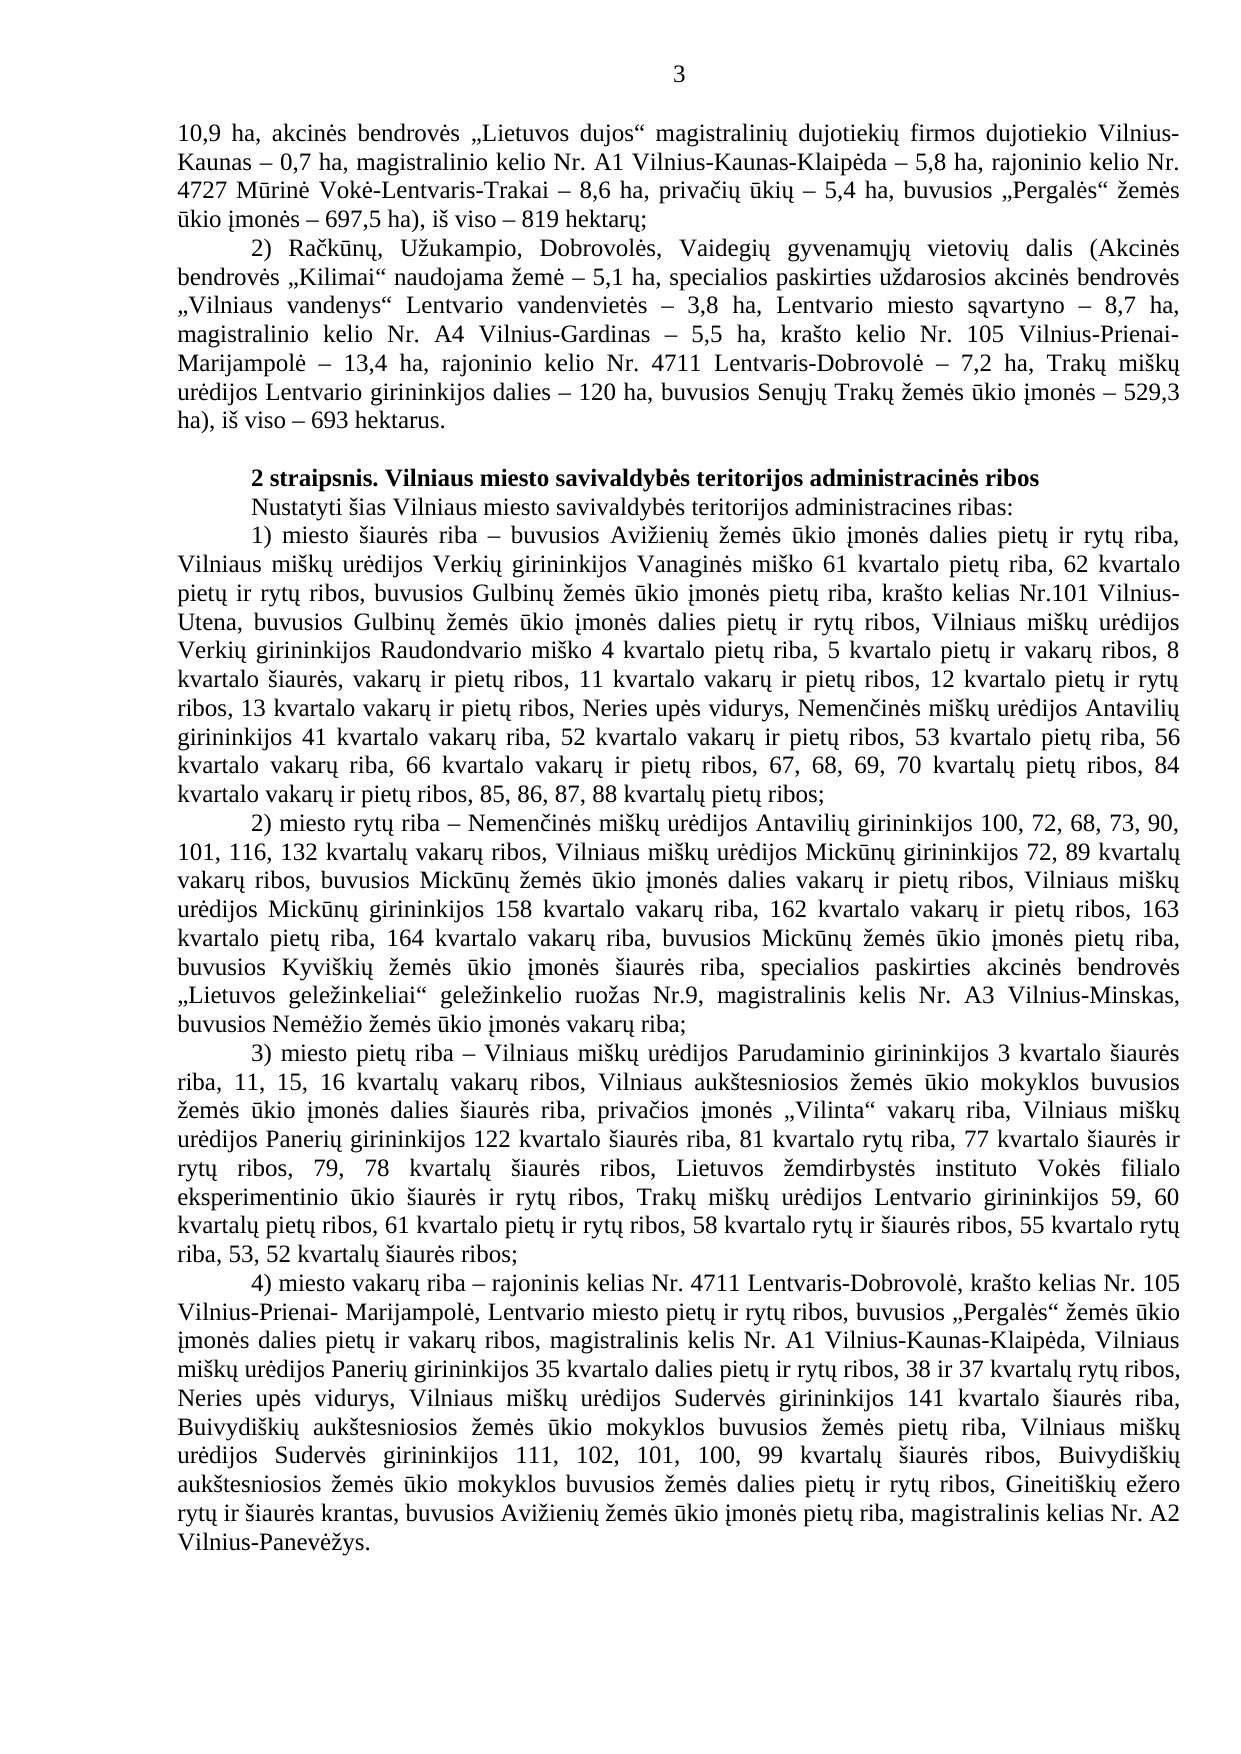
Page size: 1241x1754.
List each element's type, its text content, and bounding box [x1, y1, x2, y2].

text 2) Račkūnų, Užukampio, Dobrovolės, Vaidegių gyvenamųjų vietovių dalis (Akcinės bendrovės „Kilimai“ naudojama žemė – 5,1 ha, specialios paskirties uždarosios akcinės bendrovės „Vilniaus vandenys“ Lentvario vandenvietės – 3,8 ha, Lentvario miesto sąvartyno – 8,7 ha, magistralinio kelio Nr. A4 Vilnius-Gardinas – 5,5 ha, krašto kelio Nr. 105 Vilnius-Prienai- Marijampolė – 13,4 ha, rajoninio kelio Nr. 4711 Lentvaris-Dobrovolė – 7,2 ha, Trakų miškų urėdijos Lentvario girininkijos dalies – 120 ha, buvusios Senųjų Trakų žemės ūkio įmonės – 529,3 ha), iš viso – 693 hektarus. [177, 233, 1181, 434]
text 2) miesto rytų riba – Nemenčinės miškų urėdijos Antavilių girininkijos 100, 72, 68, 73, 90, 101, 116, 132 kvartalų vakarų ribos, Vilniaus miškų urėdijos Mickūnų girininkijos 72, 89 kvartalų vakarų ribos, buvusios Mickūnų žemės ūkio įmonės dalies vakarų ir pietų ribos, Vilniaus miškų urėdijos Mickūnų girininkijos 158 kvartalo vakarų riba, 162 kvartalo vakarų ir pietų ribos, 163 kvartalo pietų riba, 164 kvartalo vakarų riba, buvusios Mickūnų žemės ūkio įmonės pietų riba, buvusios Kyviškių žemės ūkio įmonės šiaurės riba, specialios paskirties akcinės bendrovės „Lietuvos geležinkeliai“ geležinkelio ruožas Nr.9, magistralinis kelis Nr. A3 Vilnius-Minskas, buvusios Nemėžio žemės ūkio įmonės vakarų riba; [177, 808, 1181, 1038]
text 1) miesto šiaurės riba – buvusios Avižienių žemės ūkio įmonės dalies pietų ir rytų riba, Vilniaus miškų urėdijos Verkių girininkijos Vanaginės miško 61 kvartalo pietų riba, 62 kvartalo pietų ir rytų ribos, buvusios Gulbinų žemės ūkio įmonės pietų riba, krašto kelias Nr.101 Vilnius-Utena, buvusios Gulbinų žemės ūkio įmonės dalies pietų ir rytų ribos, Vilniaus miškų urėdijos Verkių girininkijos Raudondvario miško 4 kvartalo pietų riba, 5 kvartalo pietų ir vakarų ribos, 8 kvartalo šiaurės, vakarų ir pietų ribos, 11 kvartalo vakarų ir pietų ribos, 12 kvartalo pietų ir rytų ribos, 13 kvartalo vakarų ir pietų ribos, Neries upės vidurys, Nemenčinės miškų urėdijos Antavilių girininkijos 41 kvartalo vakarų riba, 52 kvartalo vakarų ir pietų ribos, 53 kvartalo pietų riba, 56 kvartalo vakarų riba, 66 kvartalo vakarų ir pietų ribos, 67, 68, 69, 70 kvartalų pietų ribos, 84 kvartalo vakarų ir pietų ribos, 85, 86, 87, 88 kvartalų pietų ribos; [177, 521, 1181, 808]
text 10,9 ha, akcinės bendrovės „Lietuvos dujos“ magistralinių dujotiekių firmos dujotiekio Vilnius-Kaunas – 0,7 ha, magistralinio kelio Nr. A1 Vilnius-Kaunas-Klaipėda – 5,8 ha, rajoninio kelio Nr. 4727 Mūrinė Vokė-Lentvaris-Trakai – 8,6 ha, privačių ūkių – 5,4 ha, buvusios „Pergalės“ žemės ūkio įmonės – 697,5 ha), iš viso – 819 hektarų; [177, 118, 1181, 233]
text Nustatyti šias Vilniaus miesto savivaldybės teritorijos administracines ribas: [177, 492, 1181, 521]
text 3) miesto pietų riba – Vilniaus miškų urėdijos Parudaminio girininkijos 3 kvartalo šiaurės riba, 11, 15, 16 kvartalų vakarų ribos, Vilniaus aukštesniosios žemės ūkio mokyklos buvusios žemės ūkio įmonės dalies šiaurės riba, privačios įmonės „Vilinta“ vakarų riba, Vilniaus miškų urėdijos Panerių girininkijos 122 kvartalo šiaurės riba, 81 kvartalo rytų riba, 77 kvartalo šiaurės ir rytų ribos, 79, 78 kvartalų šiaurės ribos, Lietuvos žemdirbystės instituto Vokės filialo eksperimentinio ūkio šiaurės ir rytų ribos, Trakų miškų urėdijos Lentvario girininkijos 59, 60 kvartalų pietų ribos, 61 kvartalo pietų ir rytų ribos, 58 kvartalo rytų ir šiaurės ribos, 55 kvartalo rytų riba, 53, 52 kvartalų šiaurės ribos; [177, 1038, 1181, 1268]
text 2 straipsnis. Vilniaus miesto savivaldybės teritorijos administracinės ribos [177, 463, 1181, 492]
text 4) miesto vakarų riba – rajoninis kelias Nr. 4711 Lentvaris-Dobrovolė, krašto kelias Nr. 105 Vilnius-Prienai- Marijampolė, Lentvario miesto pietų ir rytų ribos, buvusios „Pergalės“ žemės ūkio įmonės dalies pietų ir vakarų ribos, magistralinis kelis Nr. A1 Vilnius-Kaunas-Klaipėda, Vilniaus miškų urėdijos Panerių girininkijos 35 kvartalo dalies pietų ir rytų ribos, 38 ir 37 kvartalų rytų ribos, Neries upės vidurys, Vilniaus miškų urėdijos Sudervės girininkijos 141 kvartalo šiaurės riba, Buivydiškių aukštesniosios žemės ūkio mokyklos buvusios žemės pietų riba, Vilniaus miškų urėdijos Sudervės girininkijos 111, 102, 101, 100, 99 kvartalų šiaurės ribos, Buivydiškių aukštesniosios žemės ūkio mokyklos buvusios žemės dalies pietų ir rytų ribos, Gineitiškių ežero rytų ir šiaurės krantas, buvusios Avižienių žemės ūkio įmonės pietų riba, magistralinis kelias Nr. A2 Vilnius-Panevėžys. [177, 1268, 1181, 1556]
